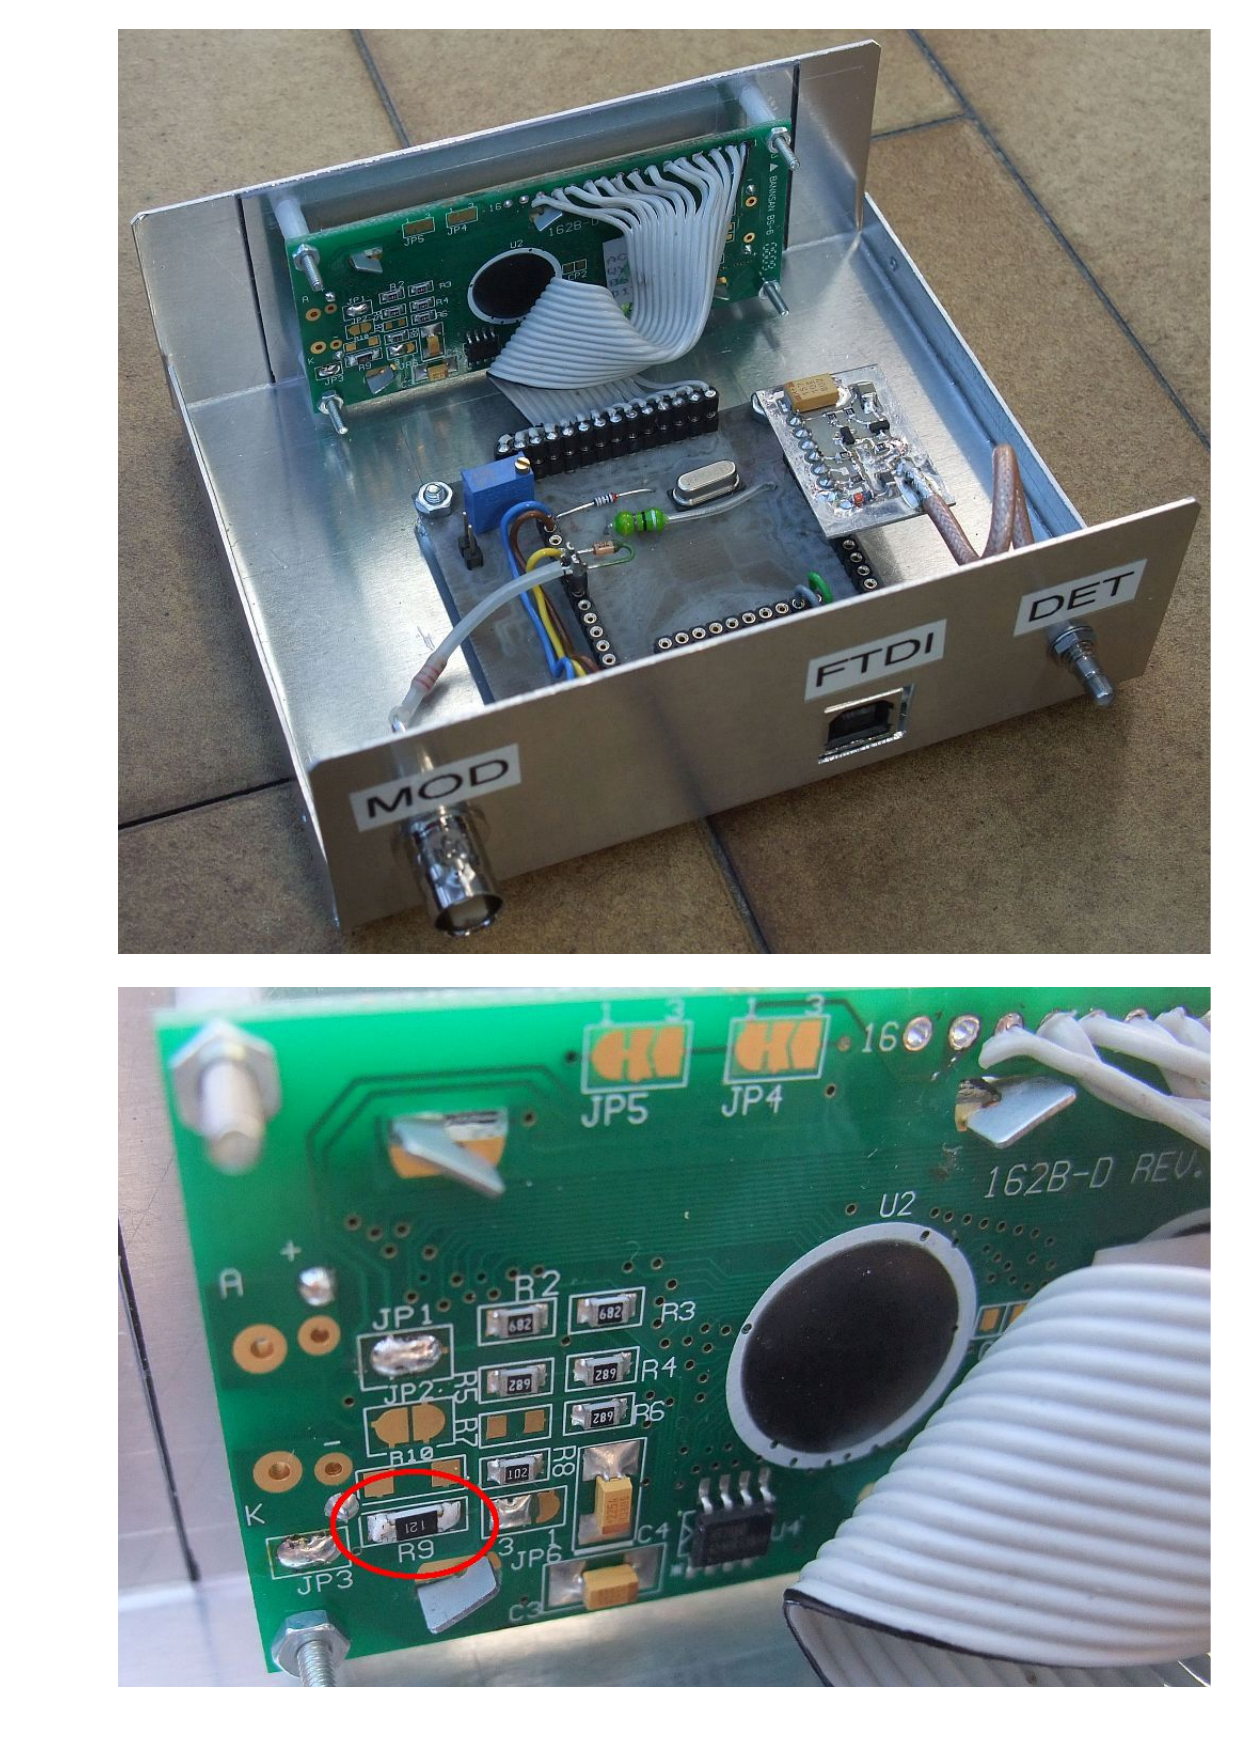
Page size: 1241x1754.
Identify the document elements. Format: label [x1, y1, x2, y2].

picture [118, 29, 1211, 954]
picture [118, 987, 1211, 1687]
